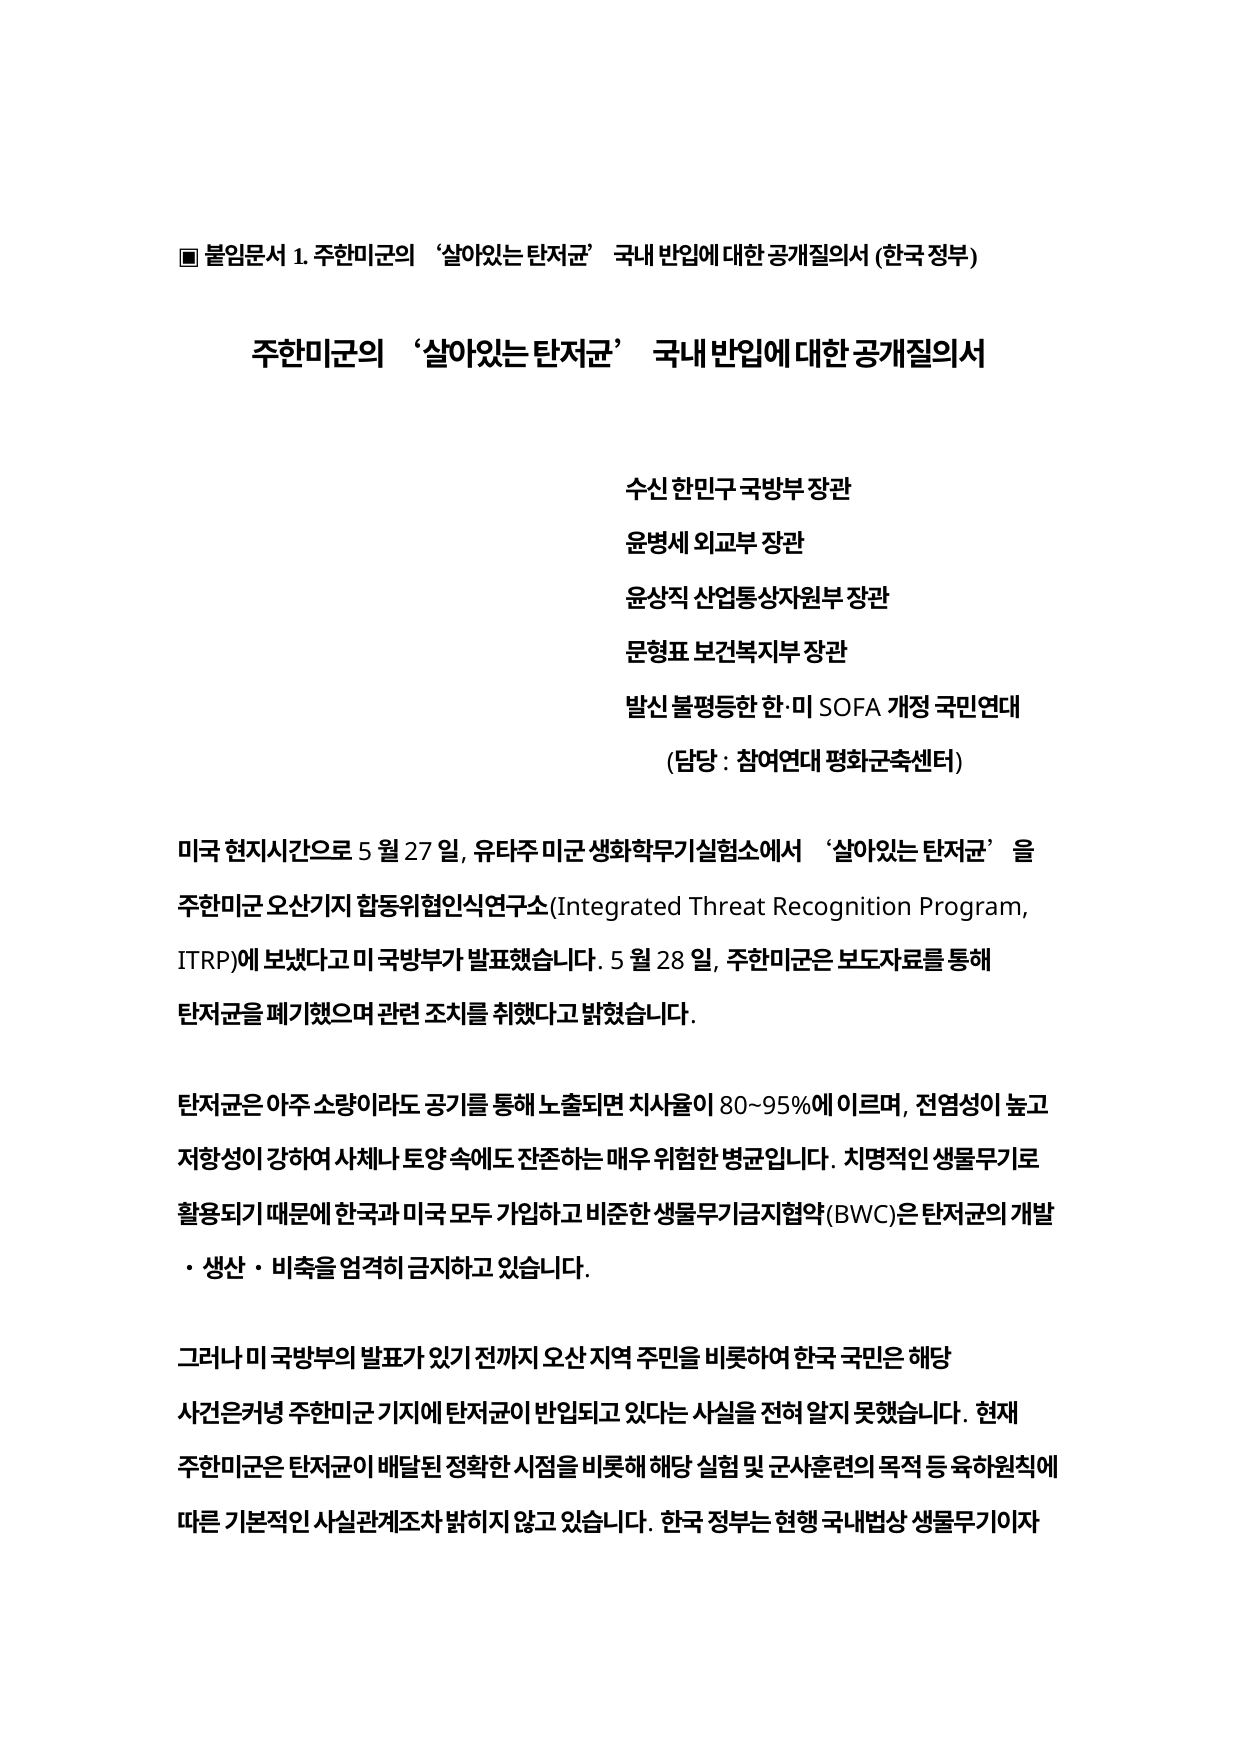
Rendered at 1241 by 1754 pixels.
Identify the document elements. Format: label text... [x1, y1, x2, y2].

text 미국 현지시간으로 5월 27일, 유타주 미군 생화학무기실험소에서 ‘살아있는 탄저균’을 주한미군 오산기지 합동위협인식연구소(Integrated Threat Recognition Program, ITRP)에 보냈다고 미 국방부가 발표했습니다. 5월 28일, 주한미군은 보도자료를 통해 탄저균을 폐기했으며 관련 조치를 취했다고 밝혔습니다. [177, 832, 1063, 1031]
text 발신 불평등한 한·미SOFA 개정 국민연대 [625, 687, 1063, 723]
text 수신 한민구 국방부 장관 [625, 469, 1063, 506]
text 주한미군의 ‘살아있는 탄저균’ 국내 반입에 대한 공개질의서 [177, 329, 1063, 375]
text ▣ 붙임문서1. 주한미군의 ‘살아있는 탄저균’ 국내 반입에 대한 공개질의서 (한국 정부) [177, 236, 1043, 271]
text 윤상직 산업통상자원부 장관 [625, 578, 1063, 614]
text 윤병세 외교부 장관 [625, 524, 1063, 560]
text 문형표 보건복지부 장관 [625, 633, 1063, 669]
text (담당 : 참여연대 평화군축센터) [667, 741, 1063, 778]
text 그러나 미 국방부의 발표가 있기 전까지 오산 지역 주민을 비롯하여 한국 국민은 해당 사건은커녕 주한미군 기지에 탄저균이 반입되고 있다는 사실을 전혀 알지 못했습니다. 현재 주한미군은 탄저균이 배달된 정확한 시점을 비롯해 해당 실험 및 군사훈련의 목적 등 육하원칙에 따른 기본적인 사실관계조차 밝히지 않고 있습니다. 한국 정부는 현행 국내법상 생물무기이자 [177, 1339, 1063, 1538]
text 탄저균은 아주 소량이라도 공기를 통해 노출되면 치사율이 80~95%에 이르며, 전염성이 높고 저항성이 강하여 사체나 토양 속에도 잔존하는 매우 위험한 병균입니다. 치명적인 생물무기로 활용되기 때문에 한국과 미국 모두 가입하고 비준한 생물무기금지협약(BWC)은 탄저균의 개발‧생산‧비축을 엄격히 금지하고 있습니다. [177, 1085, 1063, 1285]
